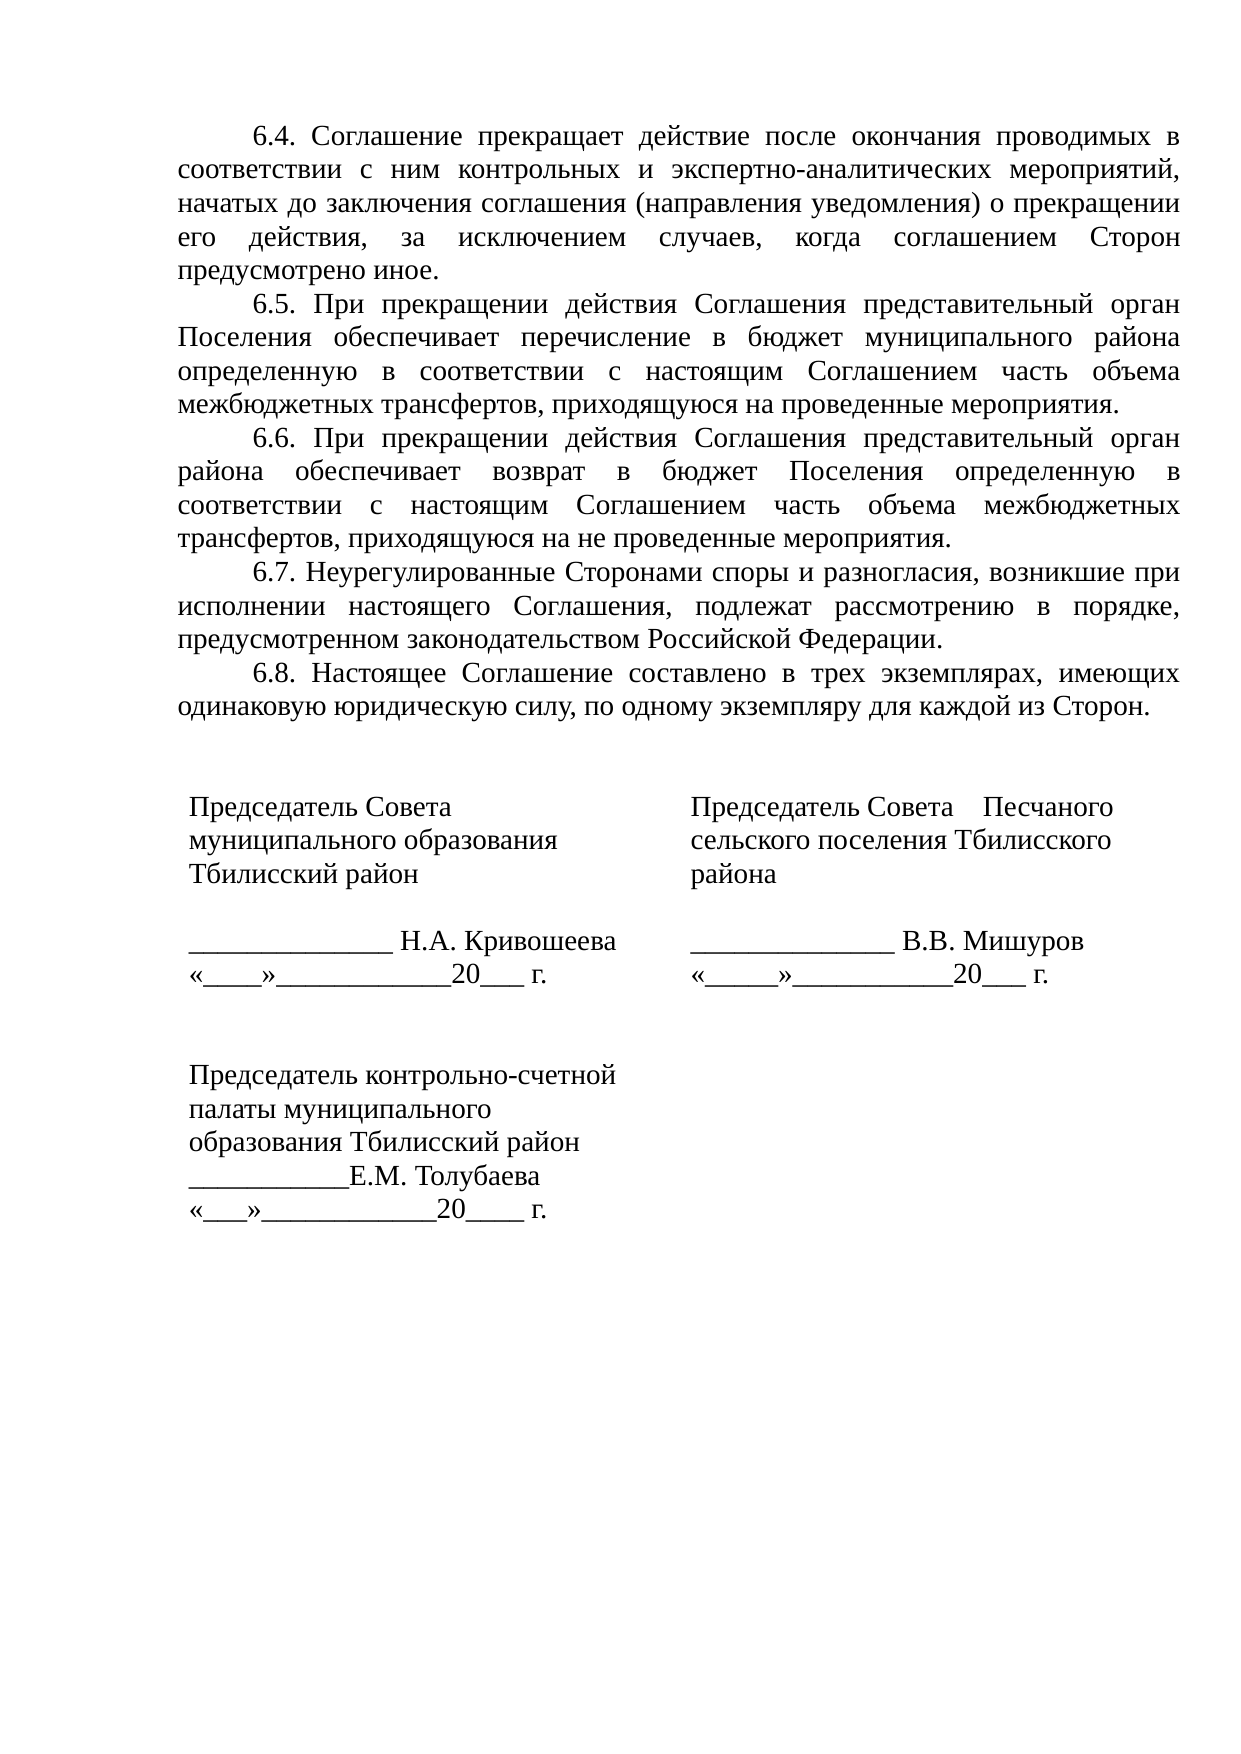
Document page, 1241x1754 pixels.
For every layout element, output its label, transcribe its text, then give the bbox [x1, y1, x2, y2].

text 6.6. При прекращении действия Соглашения представительный орган района обеспечивает возврат в бюджет Поселения определенную в соответствии с настоящим Соглашением часть объема межбюджетных трансфертов, приходящуюся на не проведенные мероприятия. [177, 420, 1181, 554]
text 6.7. Неурегулированные Сторонами споры и разногласия, возникшие при исполнении настоящего Соглашения, подлежат рассмотрению в порядке, предусмотренном законодательством Российской Федерации. [177, 554, 1181, 655]
table_header Председатель Совета Песчаного сельского поселения Тбилисского района ______________ В.В. Мишуров «_____»___________20___ г. [679, 755, 1181, 1024]
table_cell Председатель контрольно-счетной палаты муниципального образования Тбилисский район ___________Е.М. Толубаева «___»____________20____ г. [177, 1024, 679, 1258]
text 6.5. При прекращении действия Соглашения представительный орган Поселения обеспечивает перечисление в бюджет муниципального района определенную в соответствии с настоящим Соглашением часть объема межбюджетных трансфертов, приходящуюся на проведенные мероприятия. [177, 286, 1181, 420]
text 6.4. Соглашение прекращает действие после окончания проводимых в соответствии с ним контрольных и экспертно-аналитических мероприятий, начатых до заключения соглашения (направления уведомления) о прекращении его действия, за исключением случаев, когда соглашением Сторон предусмотрено иное. [177, 118, 1181, 286]
table_header Председатель Совета муниципального образования Тбилисский район ______________ Н.А. Кривошеева «____»____________20___ г. [177, 755, 679, 1024]
table_cell [679, 1024, 1181, 1258]
text 6.8. Настоящее Соглашение составлено в трех экземплярах, имеющих одинаковую юридическую силу, по одному экземпляру для каждой из Сторон. [177, 655, 1181, 722]
